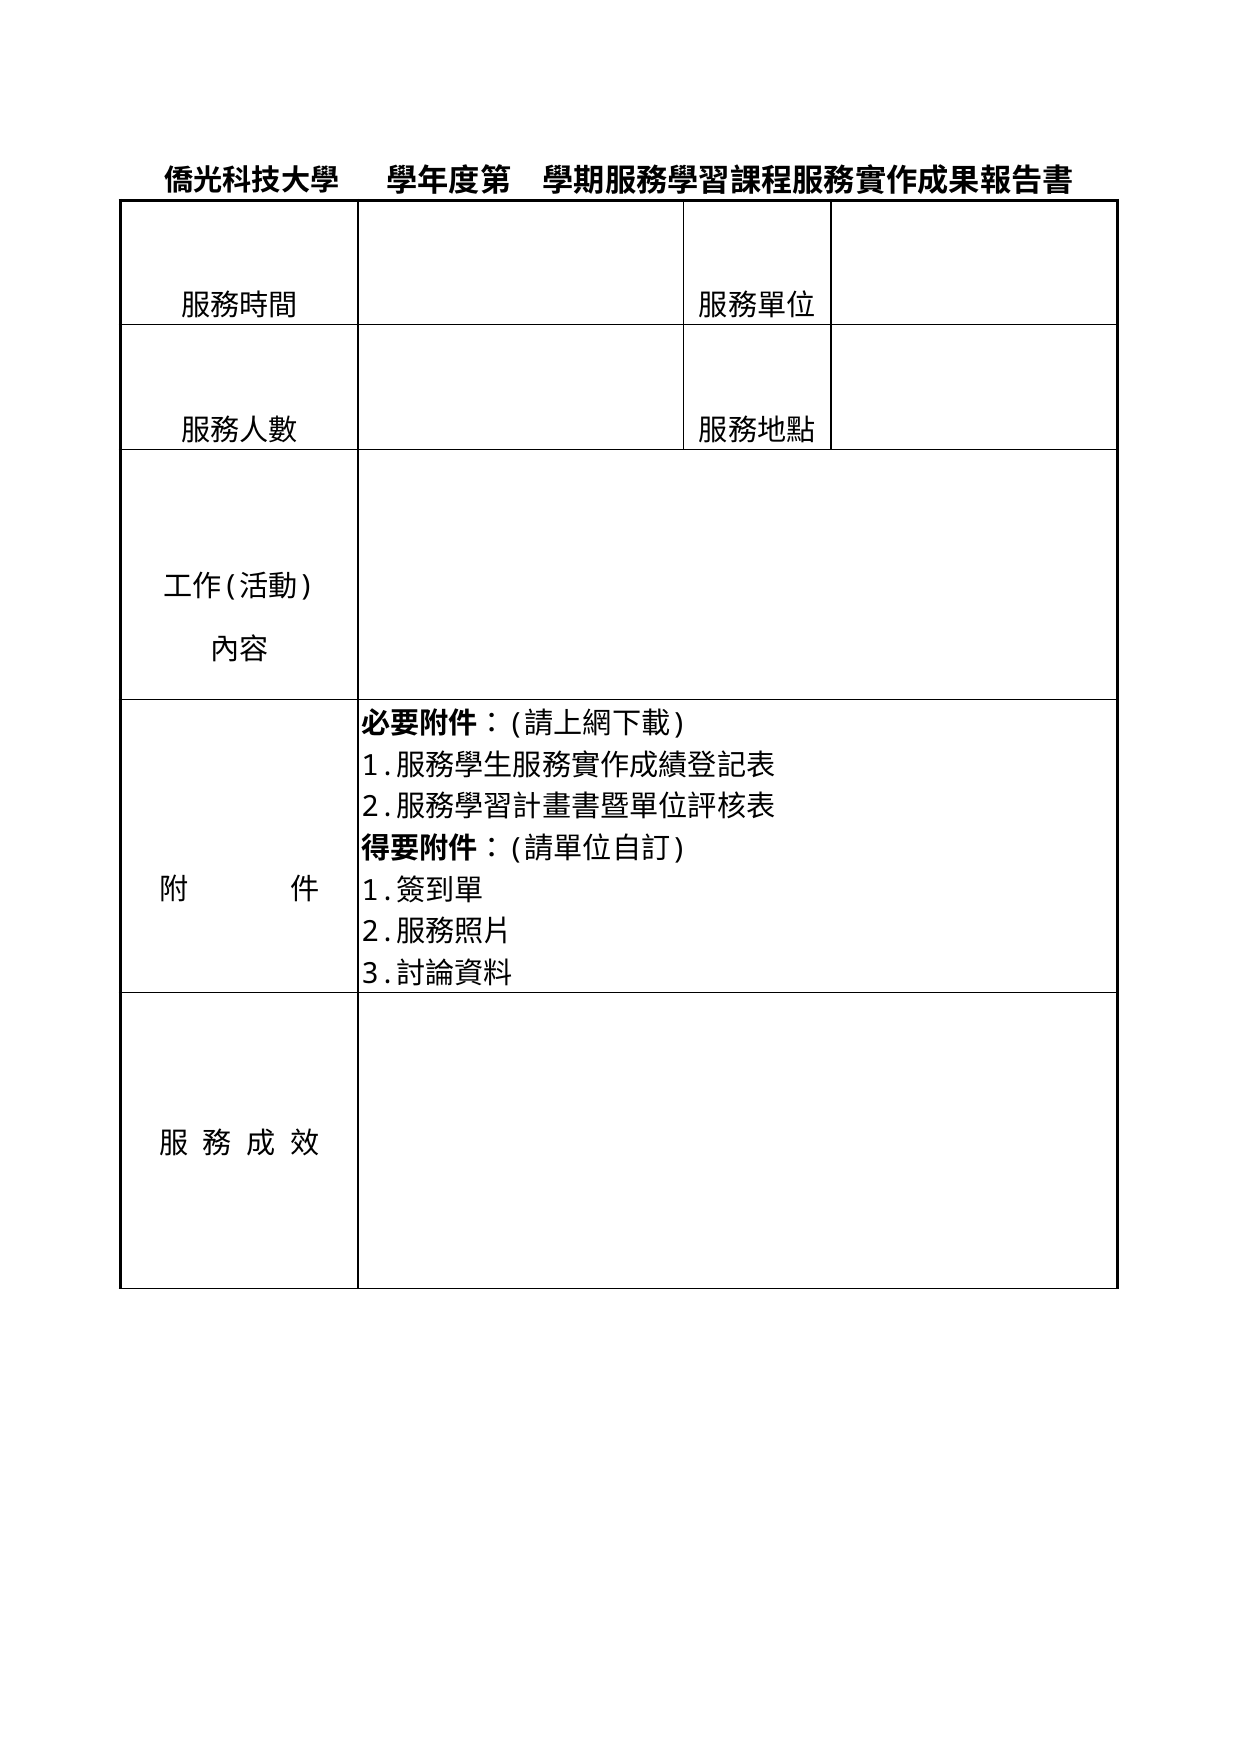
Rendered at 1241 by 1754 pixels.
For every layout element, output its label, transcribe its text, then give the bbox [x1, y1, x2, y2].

table_cell 工作(活動) 內容 [122, 450, 357, 699]
table_cell [359, 450, 1116, 699]
table_header [832, 202, 1116, 324]
table_cell [359, 325, 683, 449]
table_cell [832, 325, 1116, 449]
table_cell 服務人數 [122, 325, 357, 449]
table_cell [359, 993, 1116, 1288]
table_cell 服務地點 [684, 325, 830, 449]
table_header 服務單位 [684, 202, 830, 324]
table_cell 服 務 成 效 [122, 993, 357, 1288]
table_cell 附 件 [122, 700, 357, 992]
table_header [359, 202, 683, 324]
table_header 服務時間 [122, 202, 357, 324]
table_cell 必要附件：(請上網下載) 1.服務學生服務實作成績登記表 2.服務學習計畫書暨單位評核表 得要附件：(請單位自訂) 1.簽到單 2.服務照片 3.討論資料 [359, 700, 1116, 992]
text 僑光科技大學 學年度第 學期服務學習課程服務實作成果報告書 [131, 136, 1106, 199]
